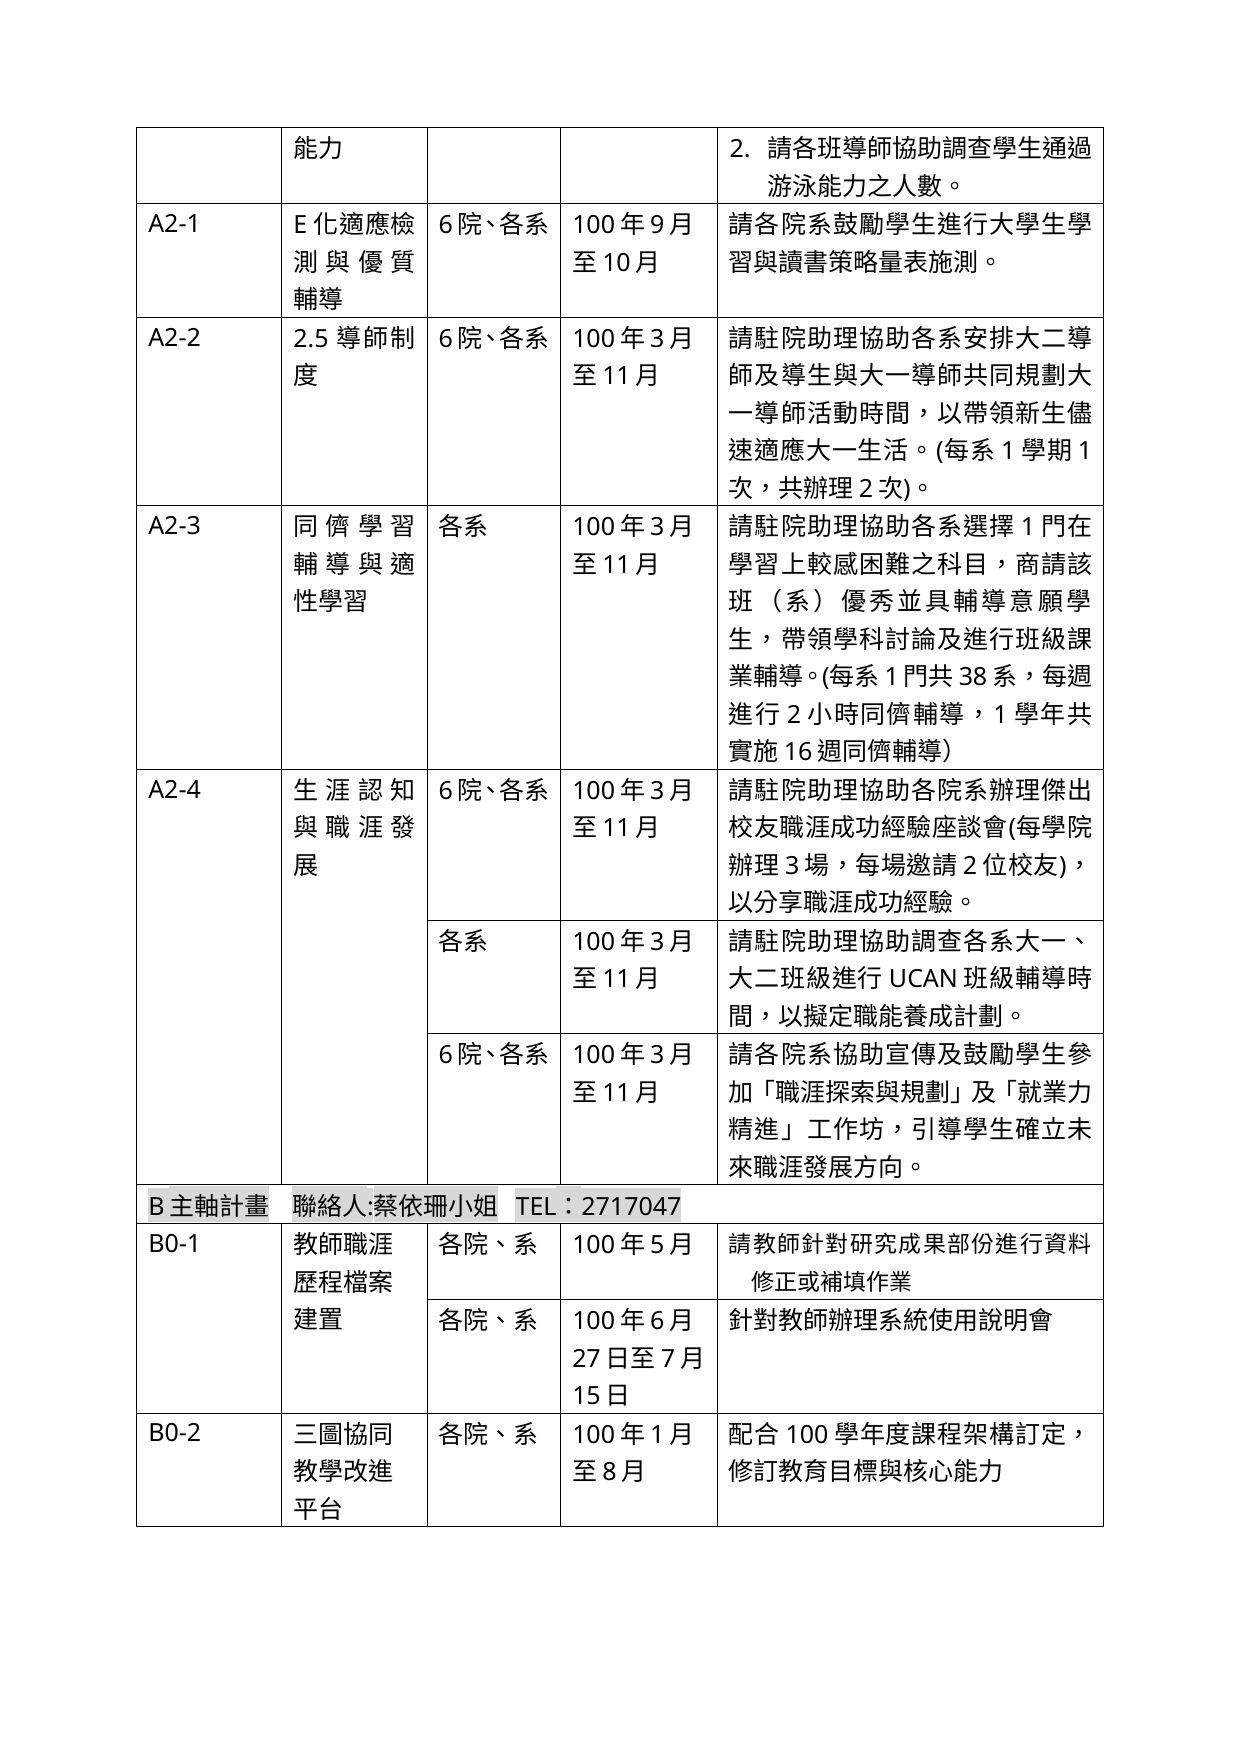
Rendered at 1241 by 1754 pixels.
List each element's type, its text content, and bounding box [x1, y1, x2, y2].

table_cell 同儕學習輔導與適性學習 [282, 506, 427, 769]
table_cell 請各院系協助推廣及鼓勵學生參加。 請各班導師協助調查學生通過游泳能力之人數。 [718, 128, 1103, 203]
table_cell 針對教師辦理系統使用說明會 [718, 1300, 1103, 1412]
table_cell 三圖協同教學改進平台 [282, 1414, 427, 1526]
table_cell 能力 [282, 128, 427, 203]
table_cell B0-2 [137, 1414, 281, 1526]
table_cell A2-3 [137, 506, 281, 769]
table_cell B主軸計畫 聯絡人:蔡依珊小姐 TEL：2717047 [137, 1185, 1103, 1223]
table_cell [428, 128, 560, 203]
table_cell 6院、各系 [428, 1034, 560, 1184]
table_cell 100年9月至10月 [561, 204, 717, 317]
table_cell 各系 [428, 921, 560, 1033]
table_cell 100年3月至11月 [561, 1034, 717, 1184]
table_cell 2.5導師制度 [282, 318, 427, 505]
table_cell 請駐院助理協助各系選擇1門在學習上較感困難之科目，商請該班（系）優秀並具輔導意願學生，帶領學科討論及進行班級課業輔導。(每系1門共38系，每週進行2小時同儕輔導，1學年共實施16週同儕輔導） [718, 506, 1103, 769]
table_cell E化適應檢測與優質輔導 [282, 204, 427, 317]
table_cell 請駐院助理協助各系安排大二導師及導生與大一導師共同規劃大一導師活動時間，以帶領新生儘速適應大一生活。(每系1學期1次，共辦理2次)。 [718, 318, 1103, 505]
table_cell 請駐院助理協助各院系辦理傑出校友職涯成功經驗座談會(每學院辦理3場，每場邀請2位校友)，以分享職涯成功經驗。 [718, 770, 1103, 920]
table_cell 生涯認知與職涯發展 [282, 770, 427, 1184]
table_cell 配合100學年度課程架構訂定，修訂教育目標與核心能力 [718, 1414, 1103, 1526]
table_cell 100年6月27日至7月15日 [561, 1300, 717, 1412]
table_cell 各系 [428, 506, 560, 769]
table_cell 100年3月至11月 [561, 770, 717, 920]
table_cell 6院、各系 [428, 204, 560, 317]
table_cell 請駐院助理協助調查各系大一、大二班級進行UCAN班級輔導時間，以擬定職能養成計劃。 [718, 921, 1103, 1033]
table_cell 請各院系協助宣傳及鼓勵學生參加「職涯探索與規劃」及「就業力精進」工作坊，引導學生確立未來職涯發展方向。 [718, 1034, 1103, 1184]
table_cell A2-4 [137, 770, 281, 1184]
table_cell 請各院系鼓勵學生進行大學生學習與讀書策略量表施測。 [718, 204, 1103, 317]
table_cell [561, 128, 717, 203]
table_cell 100年5月 [561, 1224, 717, 1299]
table_cell 教師職涯歷程檔案建置 [282, 1224, 427, 1412]
table_cell 100年1月至8月 [561, 1414, 717, 1526]
table_cell 6院、各系 [428, 318, 560, 505]
table_cell 各院、系 [428, 1224, 560, 1299]
table_cell A2-1 [137, 204, 281, 317]
table_cell 100年3月至11月 [561, 921, 717, 1033]
table_cell A2-2 [137, 318, 281, 505]
table_cell 6院、各系 [428, 770, 560, 920]
table_cell 各院、系 [428, 1414, 560, 1526]
table_cell [137, 128, 281, 203]
table_cell B0-1 [137, 1224, 281, 1412]
table_cell 100年3月至11月 [561, 318, 717, 505]
table_cell 請教師針對研究成果部份進行資料修正或補填作業 [718, 1224, 1103, 1299]
table_cell 各院、系 [428, 1300, 560, 1412]
table_cell 100年3月至11月 [561, 506, 717, 769]
